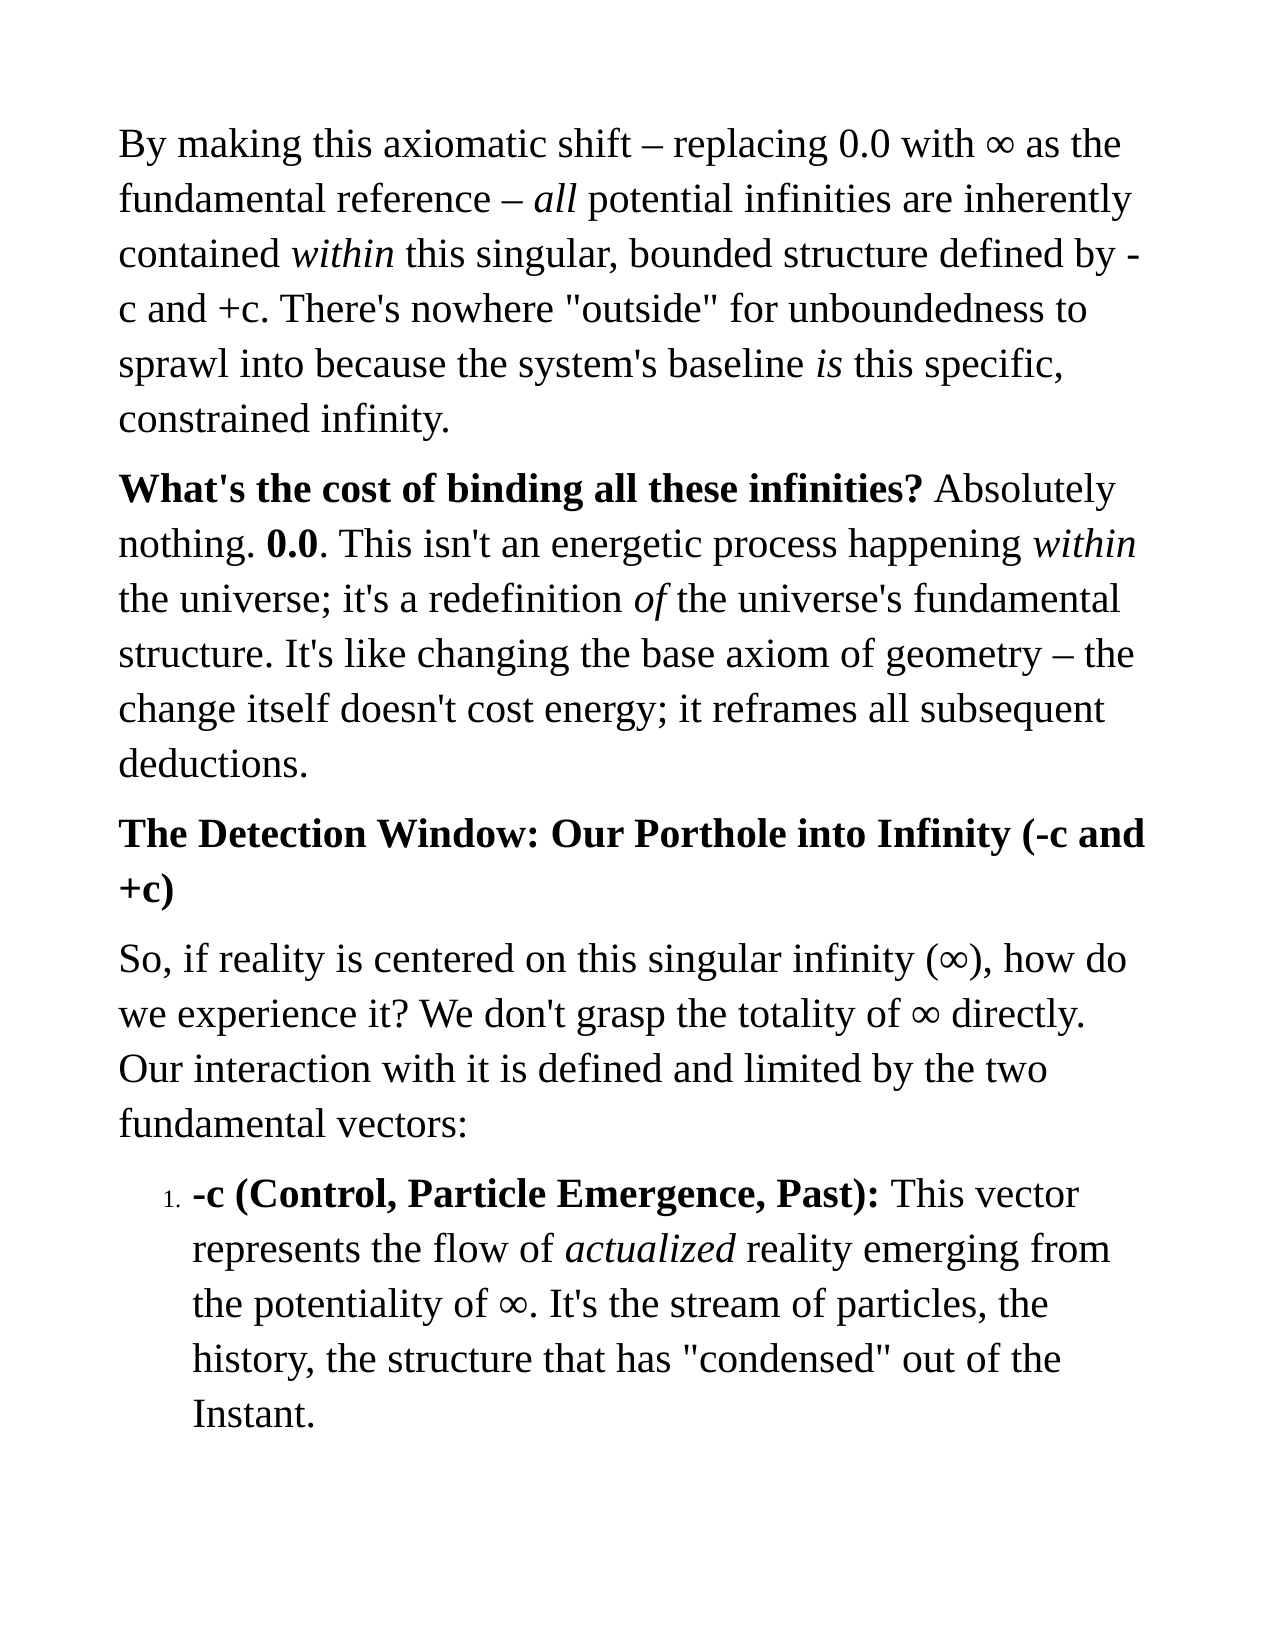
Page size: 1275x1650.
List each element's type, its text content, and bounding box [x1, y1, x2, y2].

text So, if reality is centered on this singular infinity (∞), how do we experience it? We don't grasp the totality of ∞ directly. Our interaction with it is defined and limited by the two fundamental vectors: [118, 933, 1157, 1147]
text What's the cost of binding all these infinities? Absolutely nothing. 0.0. This isn't an energetic process happening within the universe; it's a redefinition of the universe's fundamental structure. It's like changing the base axiom of geometry – the change itself doesn't cost energy; it reframes all subsequent deductions. [118, 463, 1157, 787]
list -c (Control, Particle Emergence, Past): This vector represents the flow of actualized reality emerging from the potentiality of ∞. It's the stream of particles, the history, the structure that has "condensed" out of the Instant. [162, 1168, 1157, 1437]
text By making this axiomatic shift – replacing 0.0 with ∞ as the fundamental reference – all potential infinities are inherently contained within this singular, bounded structure defined by -c and +c. There's nowhere "outside" for unboundedness to sprawl into because the system's baseline is this specific, constrained infinity. [118, 118, 1157, 442]
text The Detection Window: Our Porthole into Infinity (-c and +c) [118, 808, 1157, 912]
